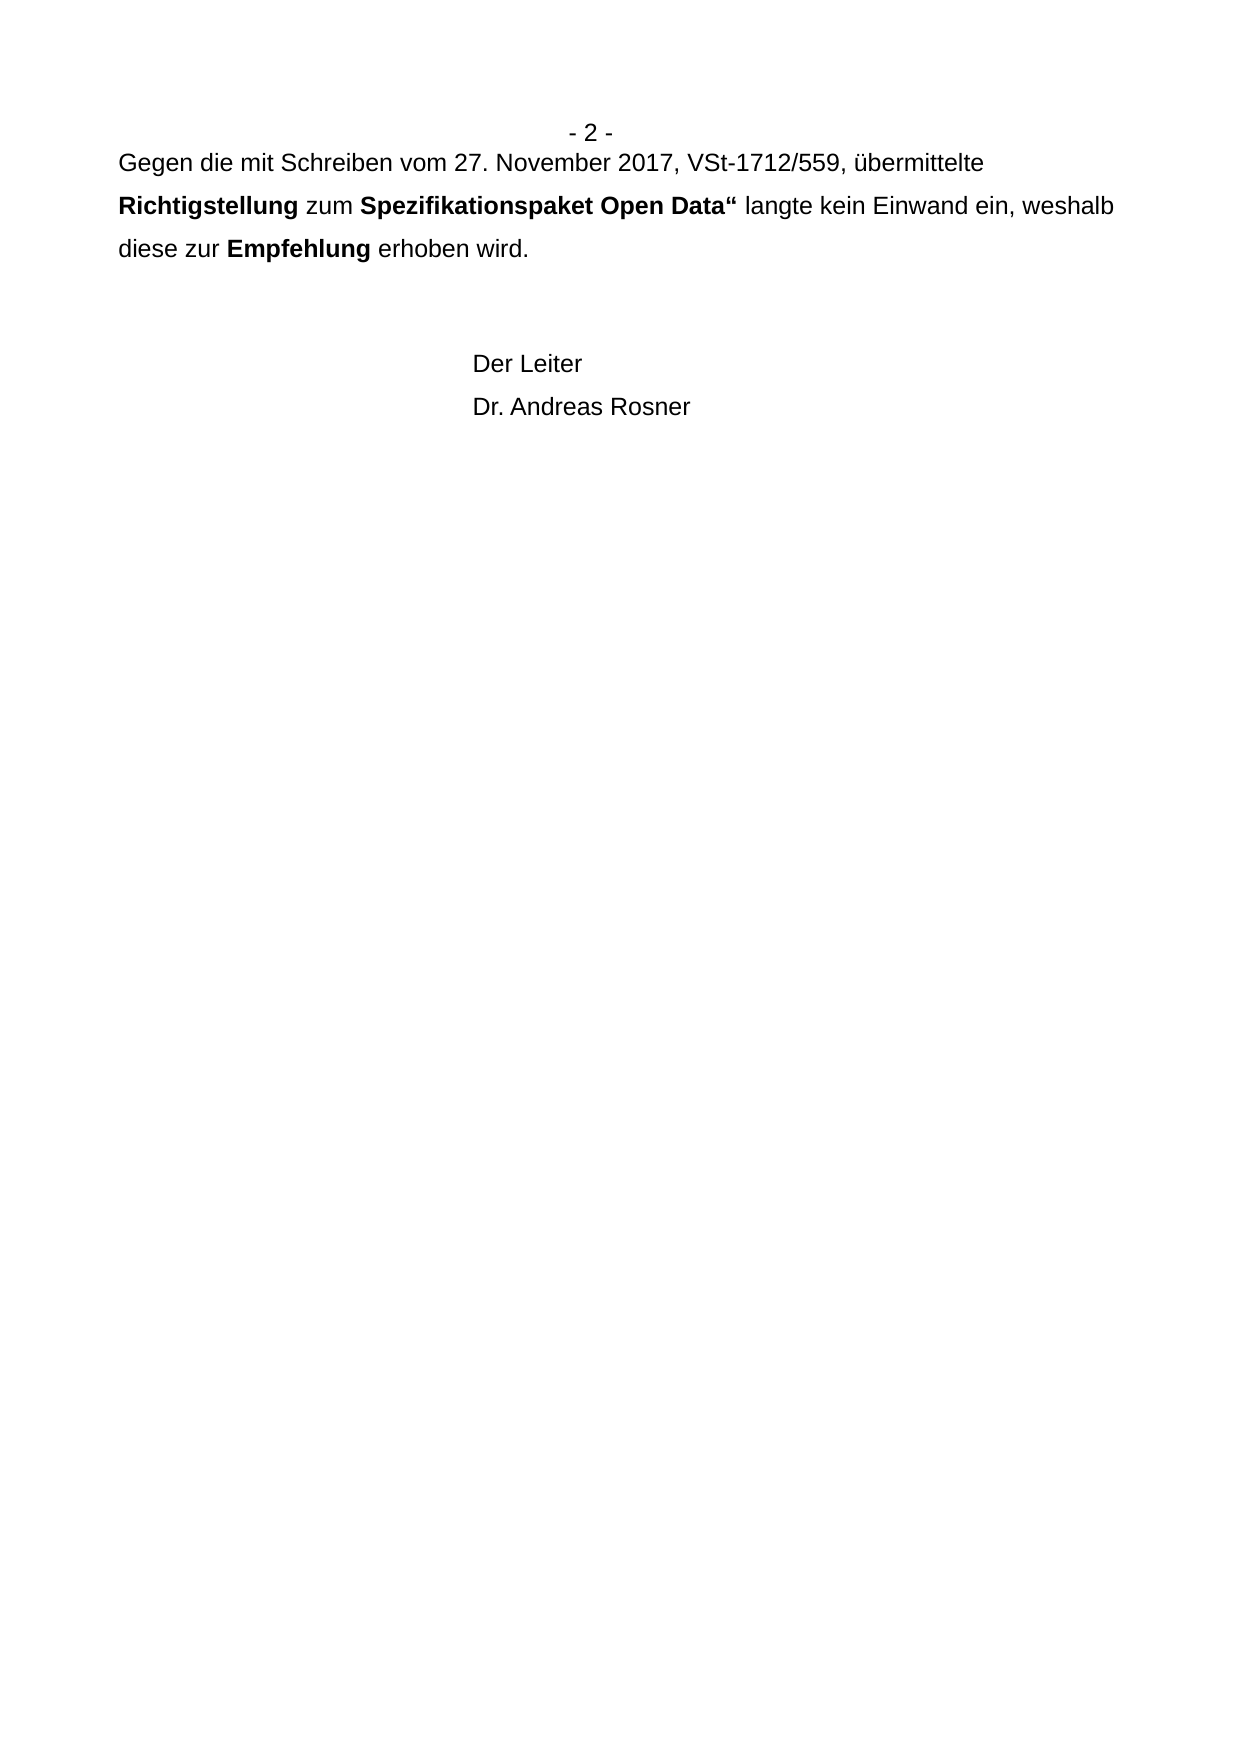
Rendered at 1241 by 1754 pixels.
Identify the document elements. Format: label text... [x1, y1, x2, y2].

text Dr. Andreas Rosner [118, 392, 1122, 421]
subtitle Gegen die mit Schreiben vom 27. November 2017, VSt-1712/559, übermittelte Richtigstellung zum Spezifikationspaket Open Data“ langte kein Einwand ein, weshalb diese zur Empfehlung erhoben wird. [118, 148, 1122, 263]
subtitle Der Leiter [118, 349, 1122, 378]
